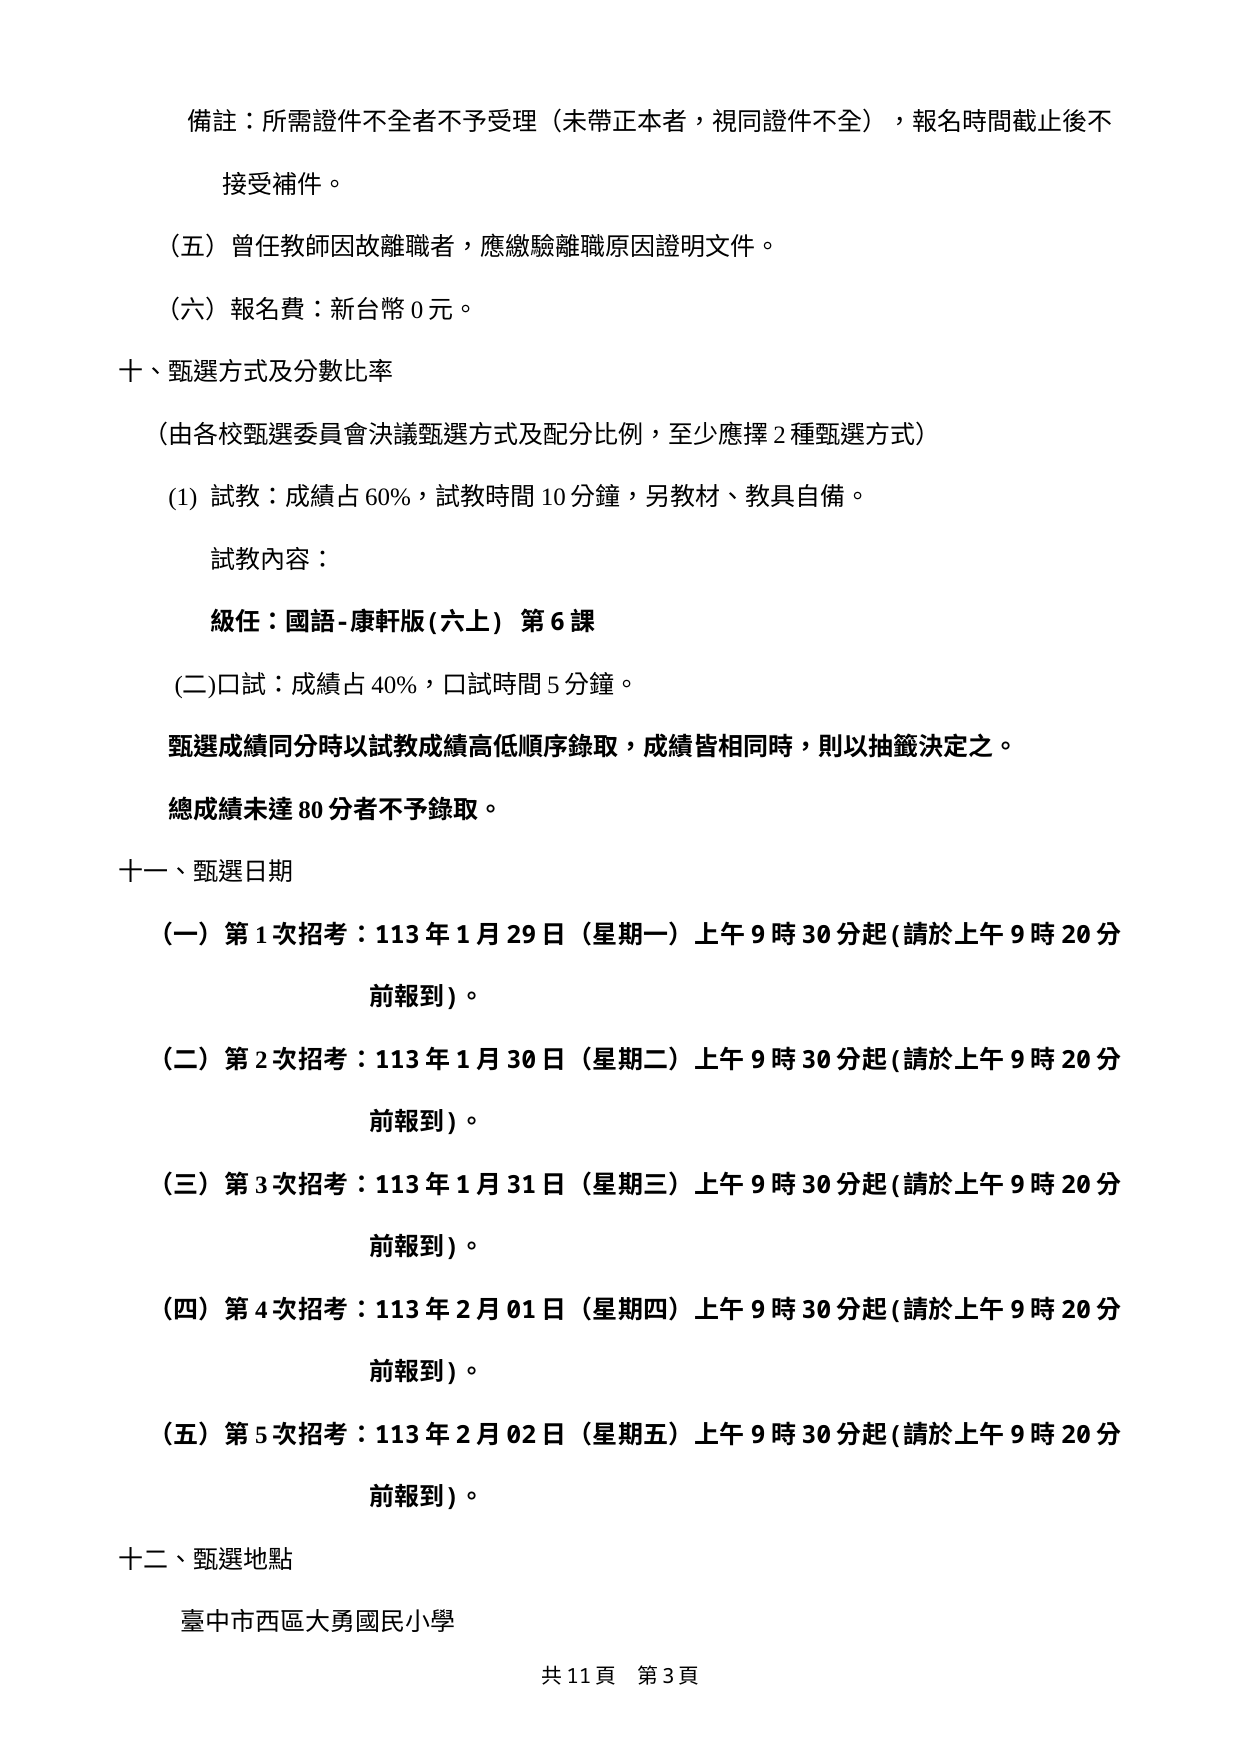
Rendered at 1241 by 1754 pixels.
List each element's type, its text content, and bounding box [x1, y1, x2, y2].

text （由各校甄選委員會決議甄選方式及配分比例，至少應擇2種甄選方式） [118, 391, 1122, 453]
text 級任：國語-康軒版(六上) 第6課 [210, 578, 1122, 641]
text 甄選成績同分時以試教成績高低順序錄取，成績皆相同時，則以抽籤決定之。 [168, 703, 1122, 766]
text （二）第2次招考：113年1月30日（星期二）上午9時30分起(請於上午9時20分前報到)。 [148, 1016, 1122, 1141]
text 試教內容： [210, 516, 1122, 578]
text 備註：所需證件不全者不予受理（未帶正本者，視同證件不全），報名時間截止後不接受補件。 [156, 78, 1122, 203]
list 試教：成績占60%，試教時間10分鐘，另教材、教具自備。 [168, 453, 1122, 516]
text （四）第4次招考：113年2月01日（星期四）上午9時30分起(請於上午9時20分前報到)。 [148, 1266, 1122, 1391]
text 十、甄選方式及分數比率 [118, 328, 1122, 391]
text （一）第1次招考：113年1月29日（星期一）上午9時30分起(請於上午9時20分前報到)。 [148, 891, 1122, 1016]
text 十二、甄選地點 [118, 1516, 1122, 1578]
text 臺中市西區大勇國民小學 [181, 1578, 1122, 1641]
text 總成績未達80分者不予錄取。 [168, 766, 1122, 828]
text （六）報名費：新台幣0元。 [156, 266, 1122, 328]
text （三）第3次招考：113年1月31日（星期三）上午9時30分起(請於上午9時20分前報到)。 [148, 1141, 1122, 1266]
text （五）第5次招考：113年2月02日（星期五）上午9時30分起(請於上午9時20分前報到)。 [148, 1391, 1122, 1516]
text (二)口試：成績占40%，口試時間5分鐘。 [168, 641, 1122, 703]
text （五）曾任教師因故離職者，應繳驗離職原因證明文件。 [156, 203, 1122, 266]
text 十一、甄選日期 [118, 828, 1122, 891]
